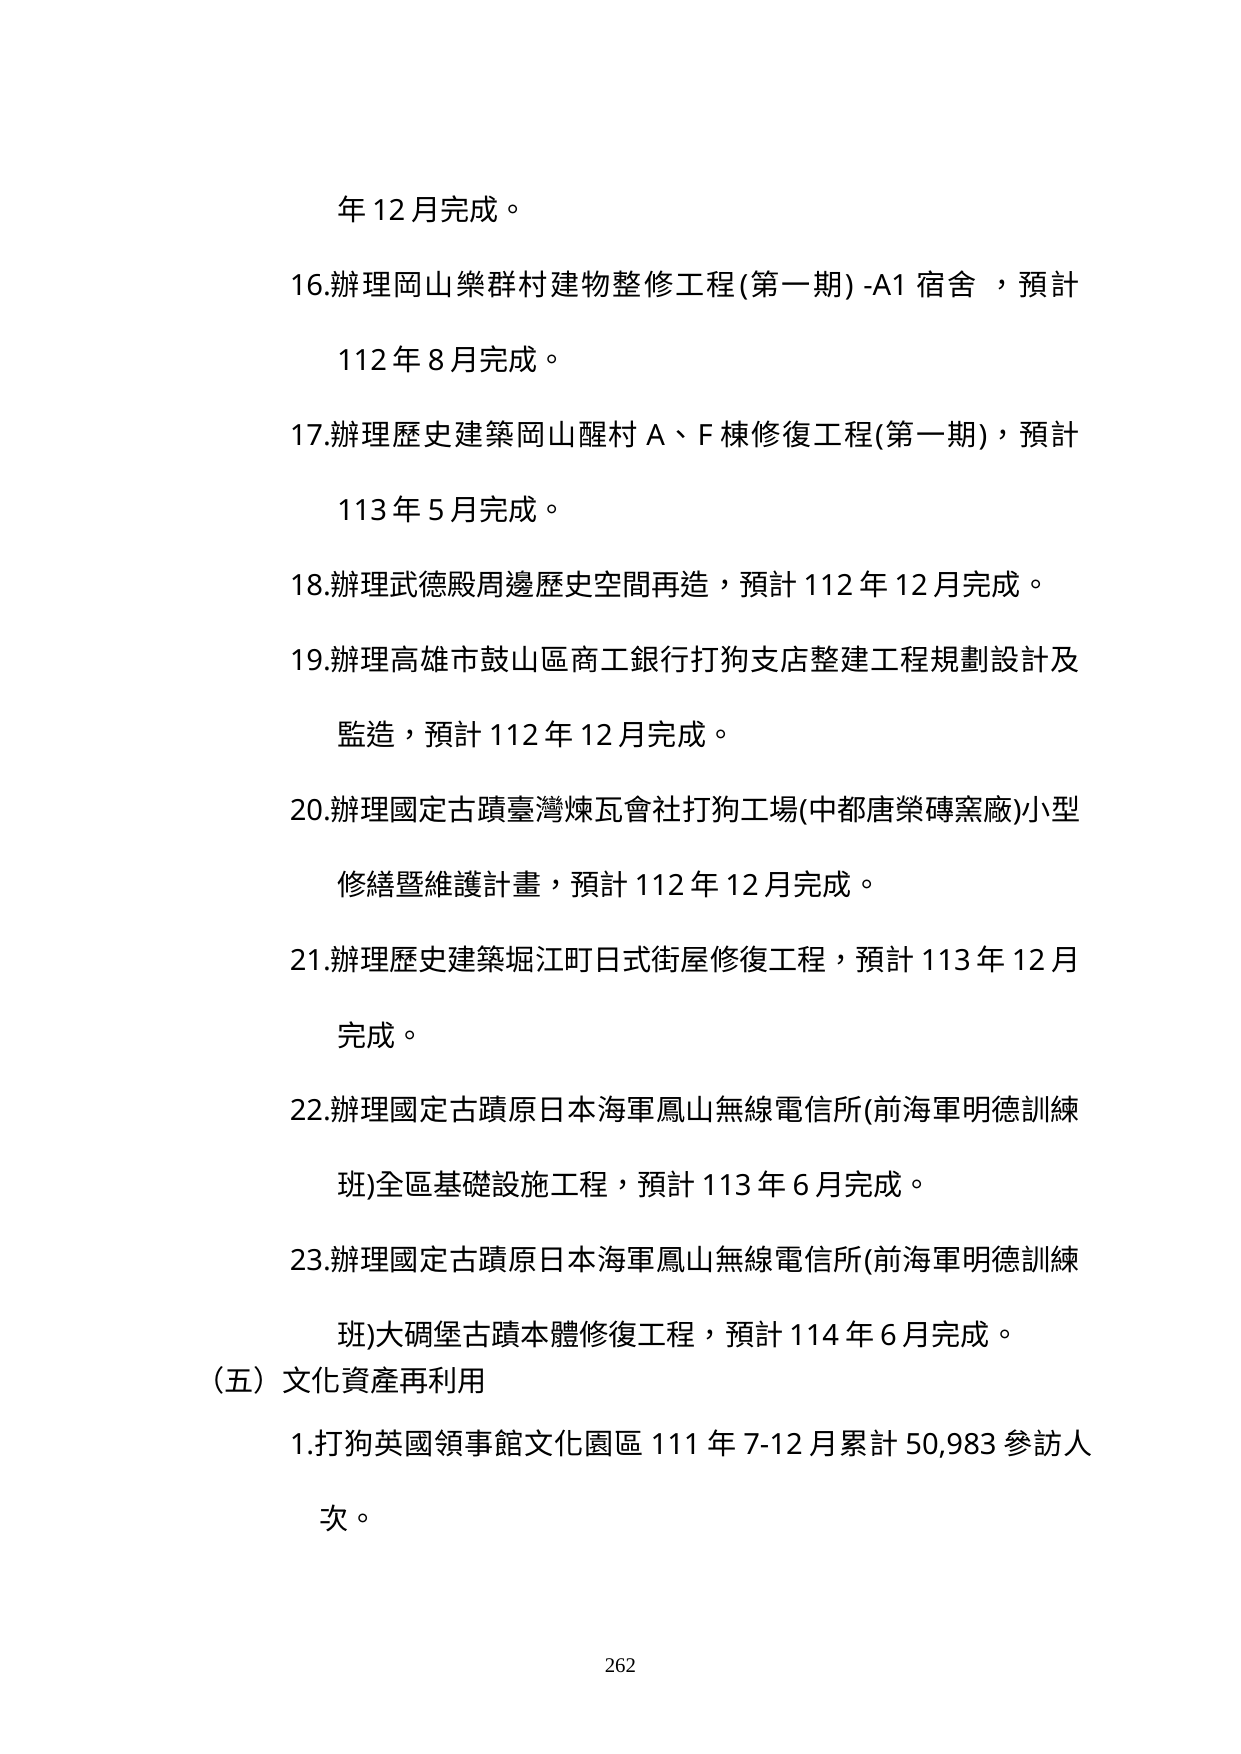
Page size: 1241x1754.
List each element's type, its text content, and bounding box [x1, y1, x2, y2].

list 年12月完成。 [289, 164, 1080, 239]
list 打狗英國領事館文化園區111年7-12月累計50,983參訪人次。 [289, 1398, 1092, 1548]
list 辦理國定古蹟臺灣煉瓦會社打狗工場(中都唐榮磚窯廠)小型修繕暨維護計畫，預計112年12月完成。 [289, 764, 1080, 914]
list 辦理歷史建築岡山醒村A、F棟修復工程(第一期)，預計113年5月完成。 [289, 389, 1080, 539]
list 辦理高雄市鼓山區商工銀行打狗支店整建工程規劃設計及監造，預計112年12月完成。 [289, 614, 1080, 764]
list 辦理國定古蹟原日本海軍鳳山無線電信所(前海軍明德訓練班)大碉堡古蹟本體修復工程，預計114年6月完成。 [289, 1214, 1080, 1364]
list 辦理岡山樂群村建物整修工程(第一期) -A1宿舍 ，預計112年8月完成。 [289, 239, 1080, 389]
list 辦理國定古蹟原日本海軍鳳山無線電信所(前海軍明德訓練班)全區基礎設施工程，預計113年6月完成。 [289, 1064, 1080, 1214]
list 辦理歷史建築堀江町日式街屋修復工程，預計113年12月完成。 [289, 914, 1080, 1064]
list 辦理武德殿周邊歷史空間再造，預計112年12月完成。 [289, 539, 1080, 614]
text （五）文化資產再利用 [195, 1364, 1092, 1398]
